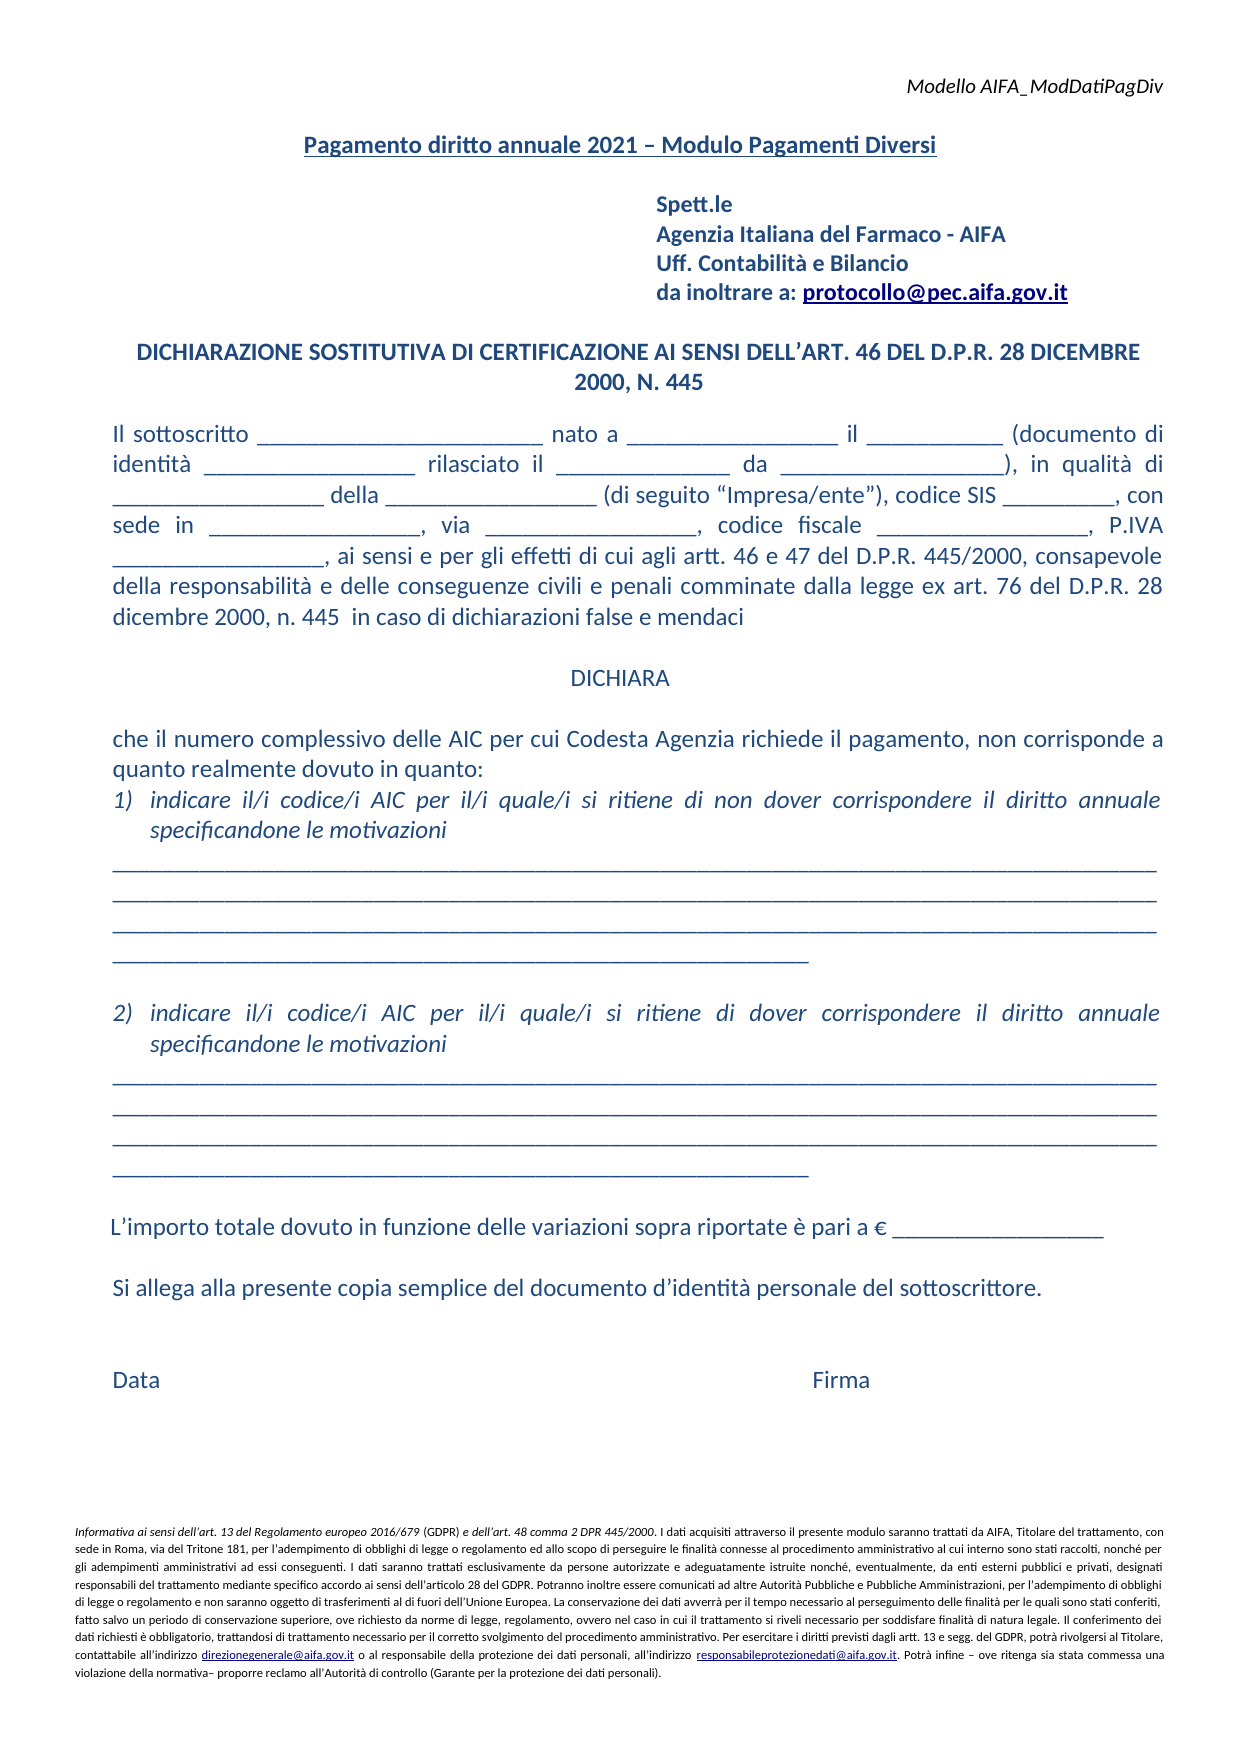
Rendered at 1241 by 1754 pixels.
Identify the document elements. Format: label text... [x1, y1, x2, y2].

text Si allega alla presente copia semplice del documento d’identità personale del sottoscrittore. [75, 1272, 1165, 1303]
list indicare il/i codice/i AIC per il/i quale/i si ritiene di dover corrispondere il diritto annuale specificandone le motivazioni [112, 998, 1165, 1059]
text Uff. Contabilità e Bilancio [656, 248, 1165, 277]
list indicare il/i codice/i AIC per il/i quale/i si ritiene di non dover corrispondere il diritto annuale specificandone le motivazioni [112, 784, 1165, 845]
text Spett.le [656, 189, 1165, 219]
text che il numero complessivo delle AIC per cui Codesta Agenzia richiede il pagamento, non corrisponde a quanto realmente dovuto in quanto: [112, 723, 1165, 784]
text Data Firma [75, 1364, 1165, 1394]
text Agenzia Italiana del Farmaco - AIFA [656, 219, 1165, 248]
text ____________________________________________________________________________________________________________________________________________________________________________________________________________________________________________________________________________________________________________________ [112, 845, 1165, 967]
text DICHIARA [75, 662, 1165, 692]
text L’importo totale dovuto in funzione delle variazioni sopra riportate è pari a € _________________ [104, 1211, 1165, 1242]
text ____________________________________________________________________________________________________________________________________________________________________________________________________________________________________________________________________________________________________________________ [112, 1059, 1165, 1181]
text Modello AIFA_ModDatiPagDiv [75, 74, 1165, 99]
text Pagamento diritto annuale 2021 – Modulo Pagamenti Diversi [75, 130, 1165, 160]
text DICHIARAZIONE SOSTITUTIVA DI CERTIFICAZIONE AI SENSI DELL’ART. 46 DEL D.P.R. 28 DICEMBRE 2000, N. 445 [112, 336, 1165, 397]
text da inoltrare a: protocollo@pec.aifa.gov.it [656, 277, 1165, 307]
text Il sottoscritto _______________________ nato a _________________ il ___________ (documento di identità _________________ rilasciato il ______________ da __________________), in qualità di _________________ della _________________ (di seguito “Impresa/ente”), codice SIS _________, con sede in _________________, via _________________, codice fiscale _________________, P.IVA _________________, ai sensi e per gli effetti di cui agli artt. 46 e 47 del D.P.R. 445/2000, consapevole della responsabilità e delle conseguenze civili e penali comminate dalla legge ex art. 76 del D.P.R. 28 dicembre 2000, n. 445 in caso di dichiarazioni false e mendaci [112, 418, 1165, 631]
